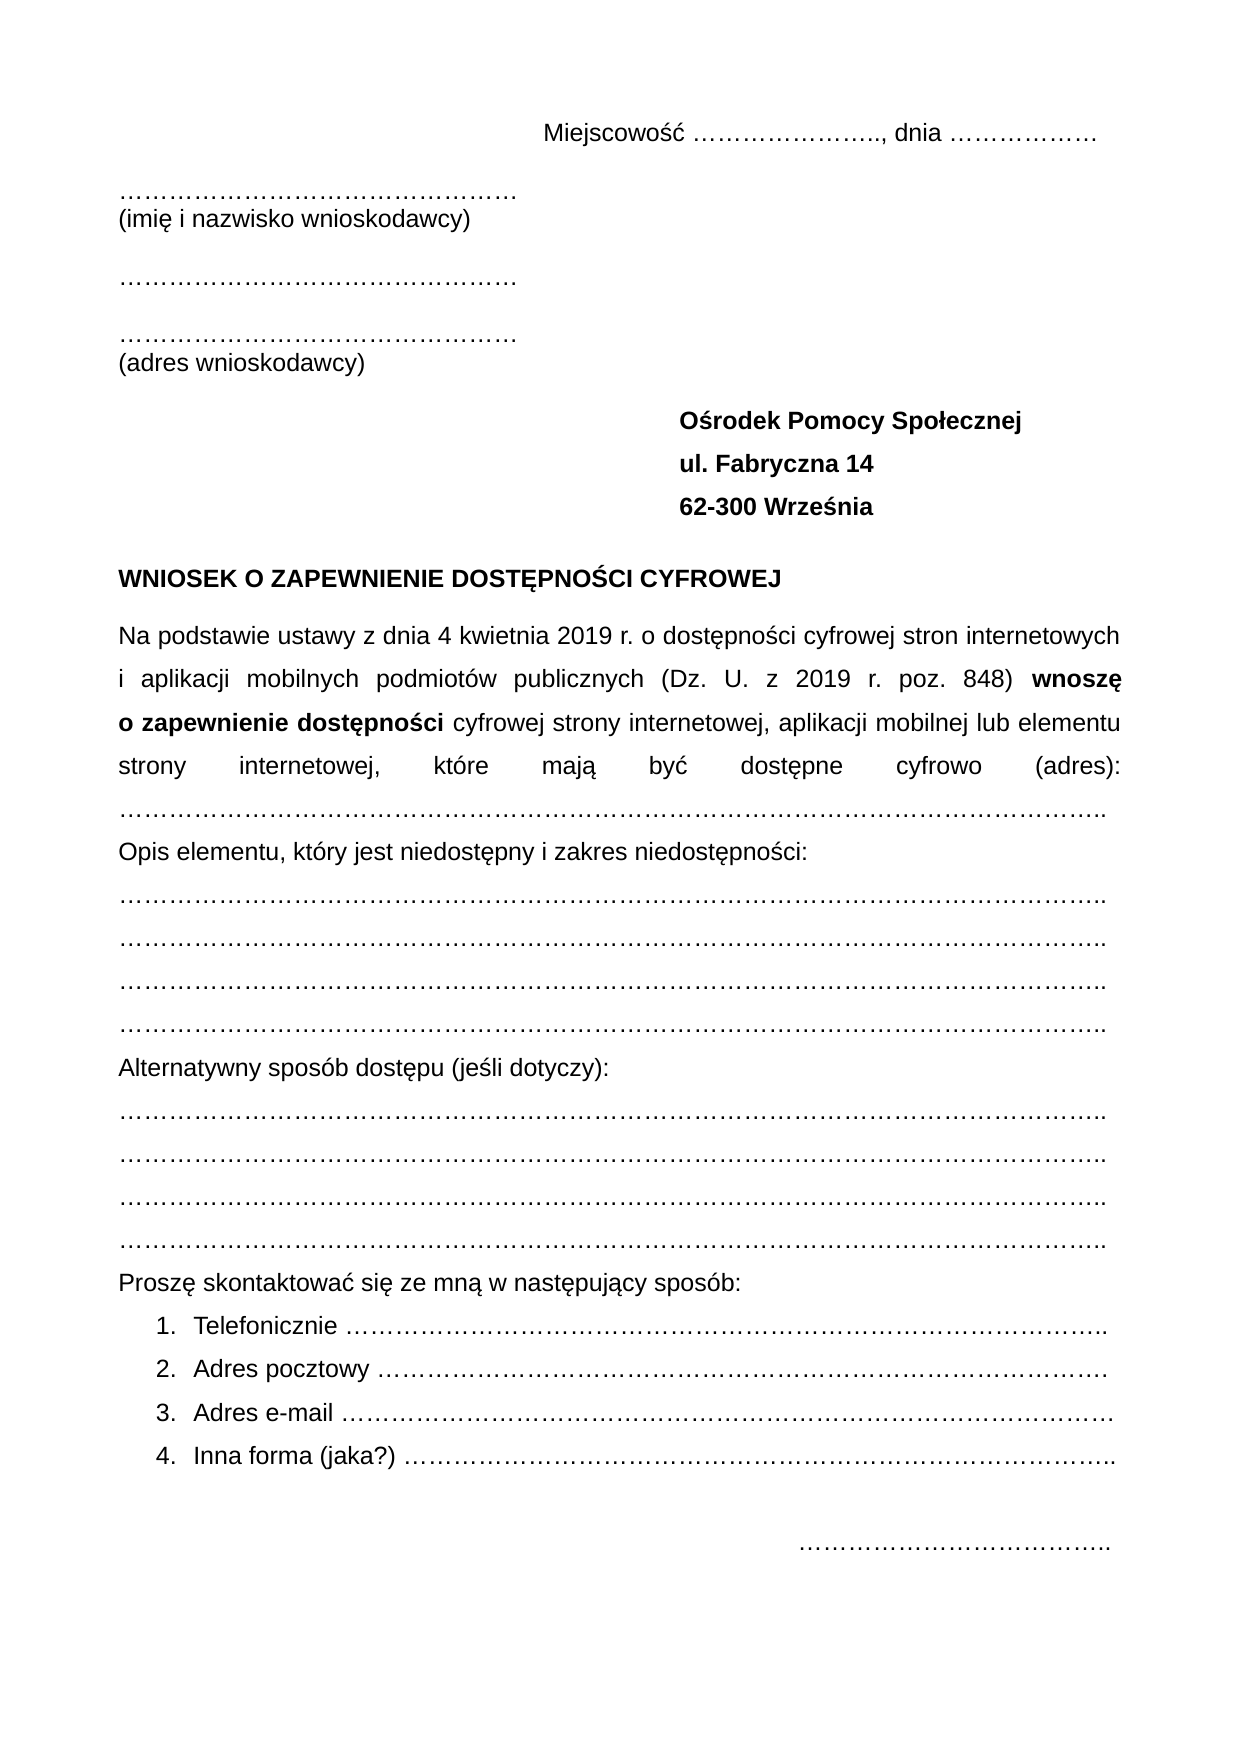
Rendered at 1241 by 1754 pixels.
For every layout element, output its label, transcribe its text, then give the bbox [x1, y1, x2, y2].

text ……………………………………………………………………………………………………….. ……………………………………………………………………………………………………….. ……………………………………………………………………………………………………….. ……………………………………………………………………………………………………….. Alternatywny sposób dostępu (jeśli dotyczy): ……………………………………………………………………………………………………….. ……………………………………………………………………………………………………….. ……………………………………………………………………………………………………….. ……………………………………………………………………………………………………….. Proszę skontaktować się ze mną w następujący sposób: [118, 880, 1122, 1297]
text WNIOSEK O ZAPEWNIENIE DOSTĘPNOŚCI CYFROWEJ [118, 564, 1122, 593]
list Inna forma (jaka?) ………………………………………………………………………….. [156, 1441, 1122, 1469]
list Adres e-mail ………………………………………………………………………………… [156, 1398, 1122, 1426]
list Telefonicznie ……………………………………………………………………………….. [156, 1311, 1122, 1340]
list Adres pocztowy ……………………………………………………………………………. [156, 1354, 1122, 1383]
text Na podstawie ustawy z dnia 4 kwietnia 2019 r. o dostępności cyfrowej stron internetowych i aplikacji mobilnych podmiotów publicznych (Dz. U. z 2019 r. poz. 848) wnoszę o zapewnienie dostępności cyfrowej strony internetowej, aplikacji mobilnej lub elementu strony internetowej, które mają być dostępne cyfrowo (adres): ……………………………………………………………………………………………………….. Opis elementu, który jest niedostępny i zakres niedostępności: [118, 621, 1122, 866]
text (adres wnioskodawcy) [118, 348, 1122, 406]
text ……………………………….. [118, 1484, 1122, 1556]
text Miejscowość ………………….., dnia ……………… ………………………………………… (imię i nazwisko wnioskodawcy) [118, 118, 1122, 233]
text Ośrodek Pomocy Społecznej ul. Fabryczna 14 62-300 Września [679, 406, 1122, 521]
text ………………………………………… ………………………………………… [118, 233, 1122, 348]
